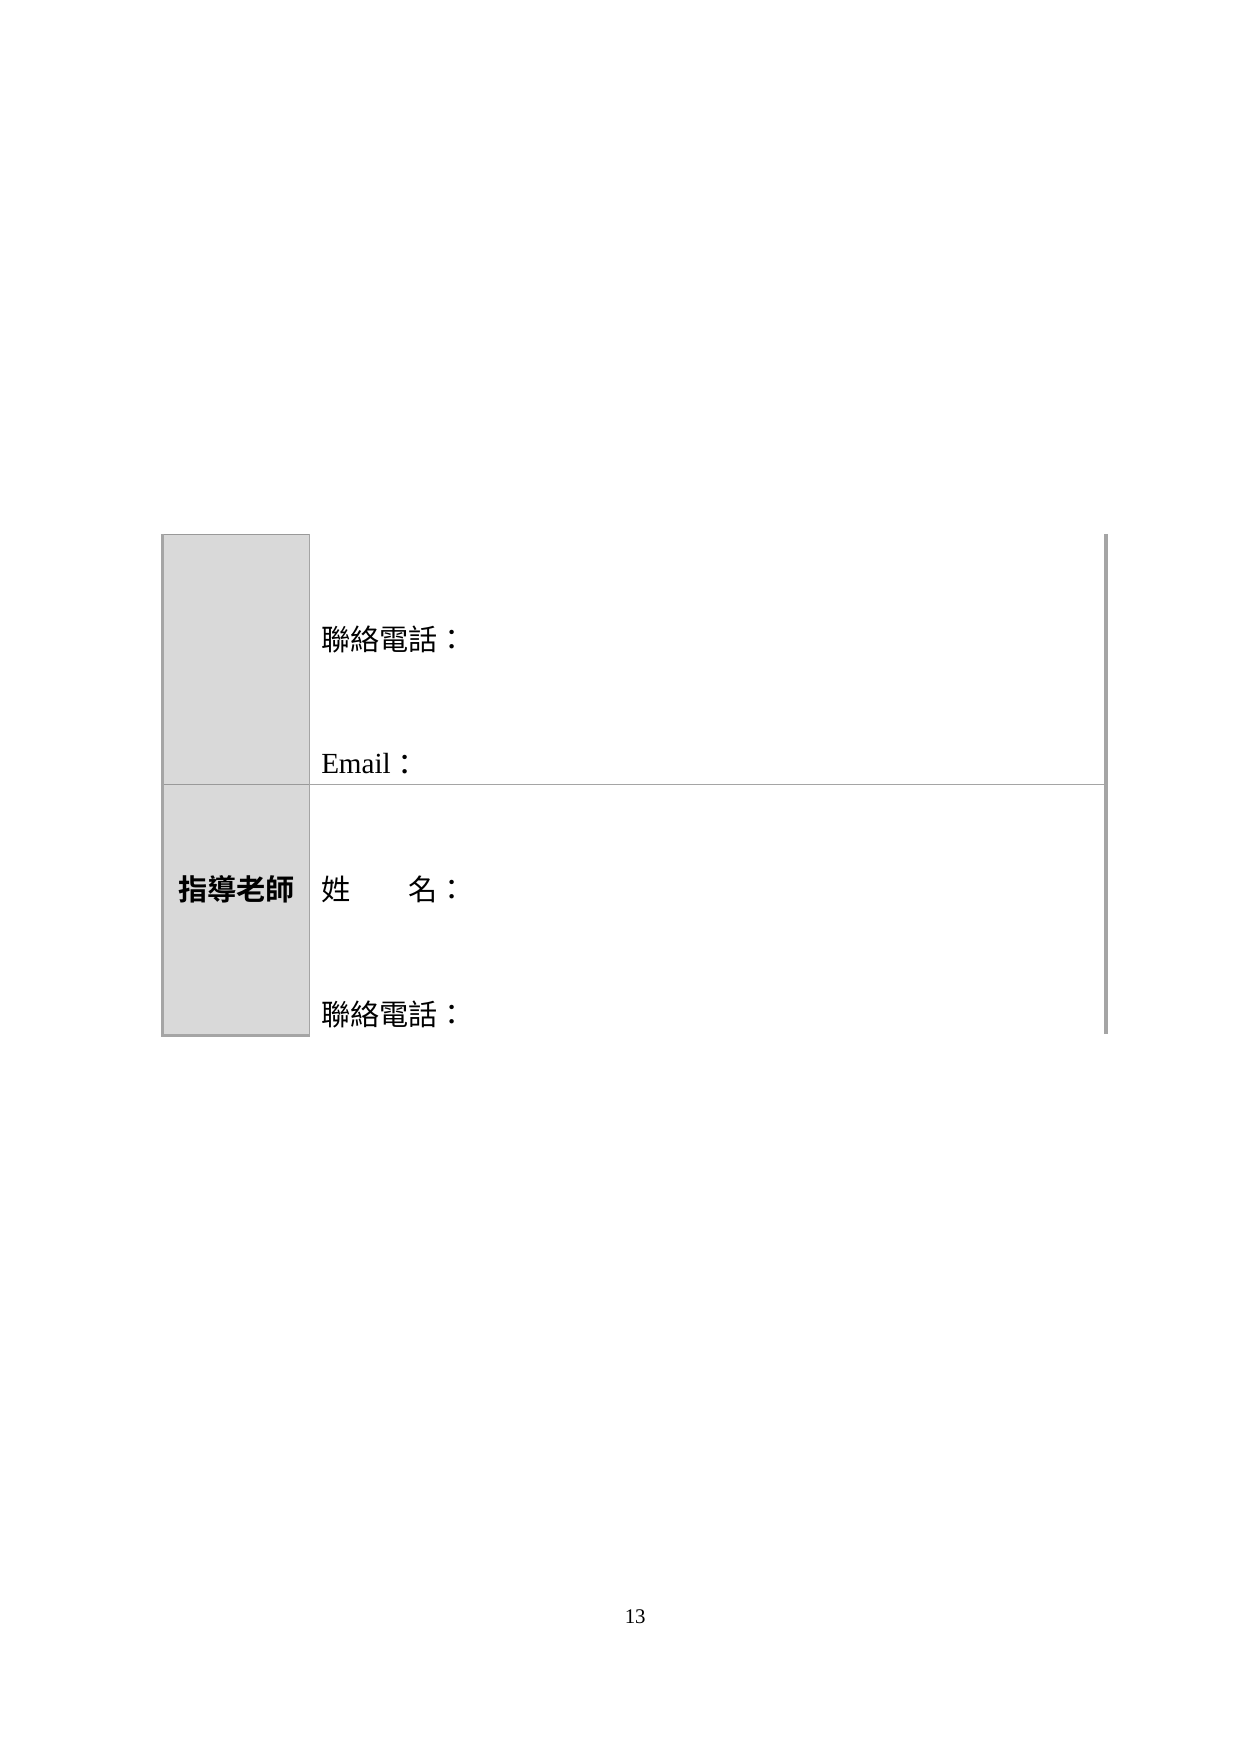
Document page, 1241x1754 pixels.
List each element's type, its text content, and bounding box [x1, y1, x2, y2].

table_cell [484, 534, 1104, 659]
table_cell [484, 909, 1104, 1034]
table_cell [768, 785, 886, 909]
table_cell 聯絡電話： [310, 534, 484, 659]
table_cell Email： [310, 659, 484, 784]
table_cell [164, 535, 309, 784]
table_cell [484, 785, 767, 909]
table_cell [484, 659, 1104, 784]
table_cell [886, 785, 1104, 909]
table_cell 指導老師 [164, 785, 309, 1034]
table_cell 姓 名： [310, 785, 484, 909]
table_cell 聯絡電話： [310, 909, 484, 1034]
